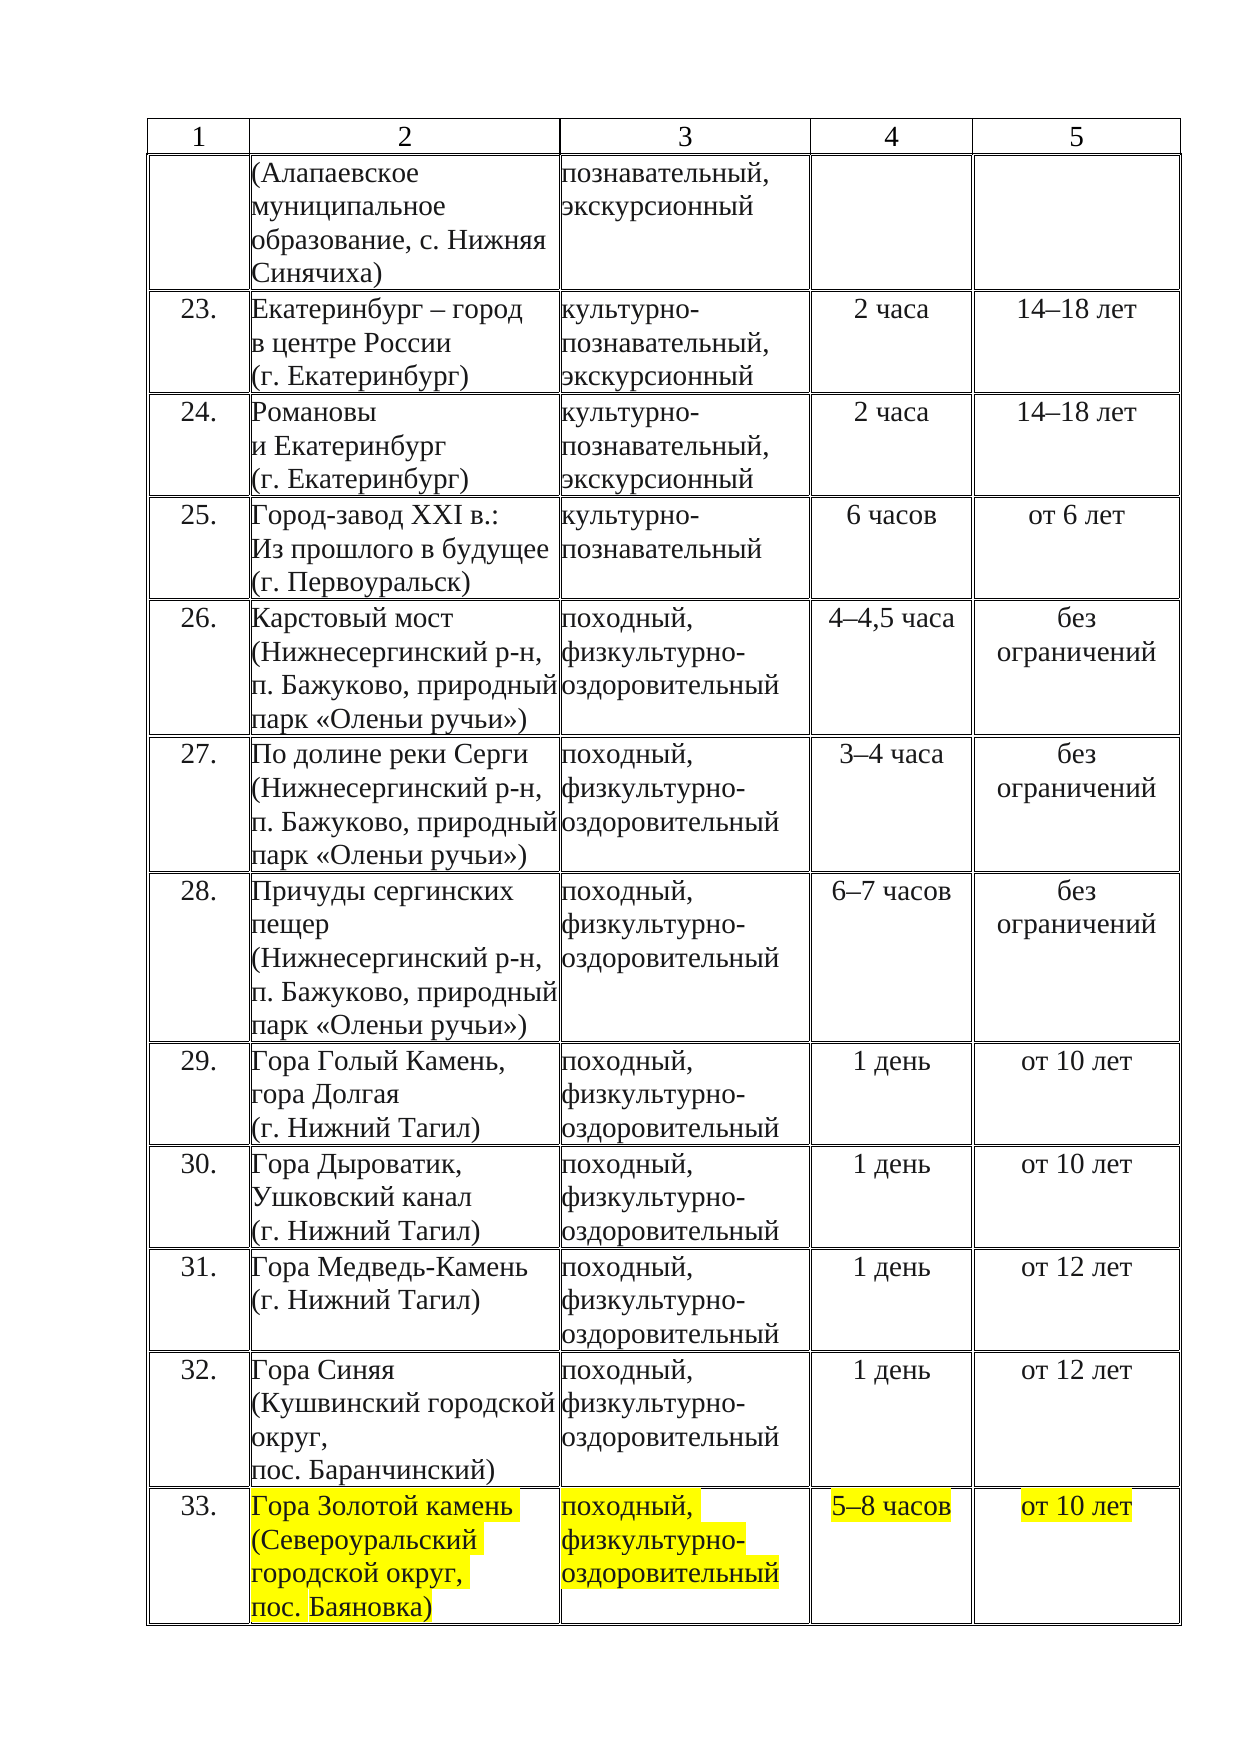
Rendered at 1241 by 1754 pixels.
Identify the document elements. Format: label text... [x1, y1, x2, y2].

table_cell 23. [150, 292, 249, 392]
table_cell походный, физкультурно-оздоровительный [562, 1250, 809, 1349]
table_cell от 10 лет [975, 1489, 1179, 1622]
table_cell 2 часа [812, 395, 971, 495]
table_cell культурно-познавательный, экскурсионный [562, 292, 809, 392]
table_cell 1 день [812, 1353, 971, 1486]
table_cell без ограничений [975, 738, 1179, 871]
table_cell Причуды сергинских пещер (Нижнесергинский р-н, п. Бажуково, природный парк «Оленьи ручьи») [252, 874, 559, 1041]
table_cell от 6 лет [975, 498, 1179, 598]
table_cell 5–8 часов [812, 1489, 971, 1622]
table_cell Карстовый мост (Нижнесергинский р-н, п. Бажуково, природный парк «Оленьи ручьи») [252, 601, 559, 734]
table_cell познавательный, экскурсионный [562, 156, 809, 289]
table_cell (Алапаевское муниципальное образование, с. Нижняя Синячиха) [252, 156, 559, 289]
table_cell культурно-познавательный [562, 498, 809, 598]
table_cell от 10 лет [975, 1044, 1179, 1144]
table_cell от 12 лет [975, 1250, 1179, 1349]
table_cell 14–18 лет [975, 395, 1179, 495]
table_header 4 [811, 119, 972, 153]
table_cell [975, 156, 1179, 289]
table_cell 6 часов [812, 498, 971, 598]
table_cell от 12 лет [975, 1353, 1179, 1486]
table_cell 27. [150, 738, 249, 871]
table_cell 29. [150, 1044, 249, 1144]
table_cell 26. [150, 601, 249, 734]
table_cell походный, физкультурно-оздоровительный [562, 1489, 809, 1622]
table_cell походный, физкультурно-оздоровительный [562, 1044, 809, 1144]
table_cell походный, физкультурно-оздоровительный [562, 1353, 809, 1486]
table_cell Романовы и Екатеринбург (г. Екатеринбург) [252, 395, 559, 495]
table_cell походный, физкультурно-оздоровительный [562, 874, 809, 1041]
table_cell 24. [150, 395, 249, 495]
table_cell 31. [150, 1250, 249, 1349]
table_cell 32. [150, 1353, 249, 1486]
table_cell [812, 156, 971, 289]
table_header 2 [250, 119, 559, 153]
table_cell Город-завод XXI в.: Из прошлого в будущее (г. Первоуральск) [252, 498, 559, 598]
table_header [1181, 118, 1185, 153]
table_cell походный, физкультурно-оздоровительный [562, 1147, 809, 1247]
table_cell 1 день [812, 1044, 971, 1144]
table_cell 1 день [812, 1250, 971, 1349]
table_cell 4–4,5 часа [812, 601, 971, 734]
table_cell от 10 лет [975, 1147, 1179, 1247]
table_cell 25. [150, 498, 249, 598]
table_header 1 [148, 119, 249, 153]
table_cell культурно-познавательный, экскурсионный [562, 395, 809, 495]
table_cell 1 день [812, 1147, 971, 1247]
table_cell походный, физкультурно-оздоровительный [562, 738, 809, 871]
table_header 3 [561, 119, 810, 153]
table_cell 14–18 лет [975, 292, 1179, 392]
table_cell 28. [150, 874, 249, 1041]
table_cell Гора Дыроватик, Ушковский канал (г. Нижний Тагил) [252, 1147, 559, 1247]
table_cell без ограничений [975, 601, 1179, 734]
table_cell [150, 156, 249, 289]
table_cell Гора Голый Камень, гора Долгая (г. Нижний Тагил) [252, 1044, 559, 1144]
table_cell Гора Золотой камень (Североуральский городской округ, пос. Баяновка) [252, 1489, 559, 1622]
table_header 5 [973, 119, 1180, 153]
table_cell 30. [150, 1147, 249, 1247]
table_cell Гора Синяя (Кушвинский городской округ, пос. Баранчинский) [252, 1353, 559, 1486]
table_cell 3–4 часа [812, 738, 971, 871]
table_cell По долине реки Серги (Нижнесергинский р-н, п. Бажуково, природный парк «Оленьи ручьи») [252, 738, 559, 871]
table_cell 33. [150, 1489, 249, 1622]
table_cell походный, физкультурно-оздоровительный [562, 601, 809, 734]
table_cell 2 часа [812, 292, 971, 392]
table_cell Екатеринбург – город в центре России (г. Екатеринбург) [252, 292, 559, 392]
table_cell 6–7 часов [812, 874, 971, 1041]
table_cell без ограничений [975, 874, 1179, 1041]
table_cell Гора Медведь-Камень (г. Нижний Тагил) [252, 1250, 559, 1349]
